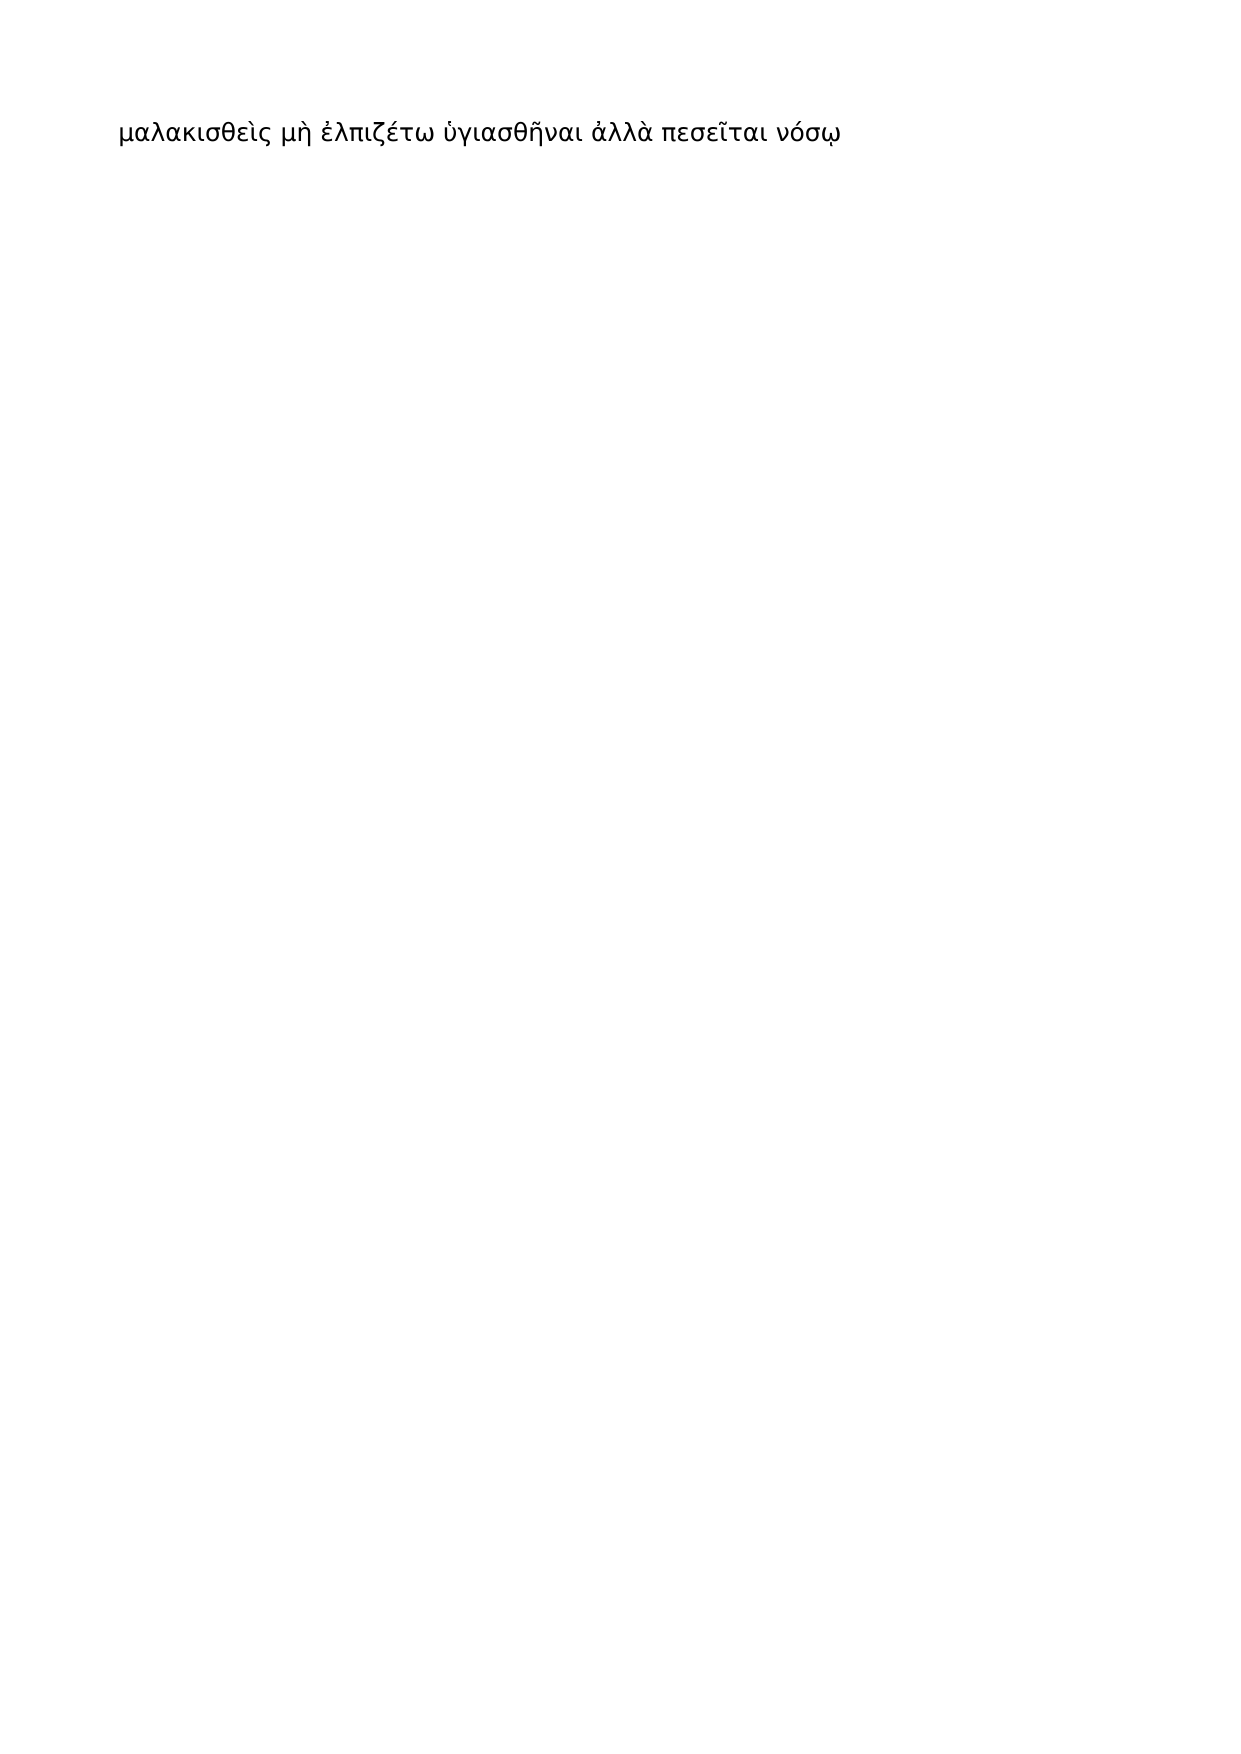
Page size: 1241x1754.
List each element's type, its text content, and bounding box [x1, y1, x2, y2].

text μαλακισθεὶς μὴ ἐλπιζέτω ὑγιασθῆναι ἀλλὰ πεσεῖται νόσῳ [118, 118, 1122, 147]
